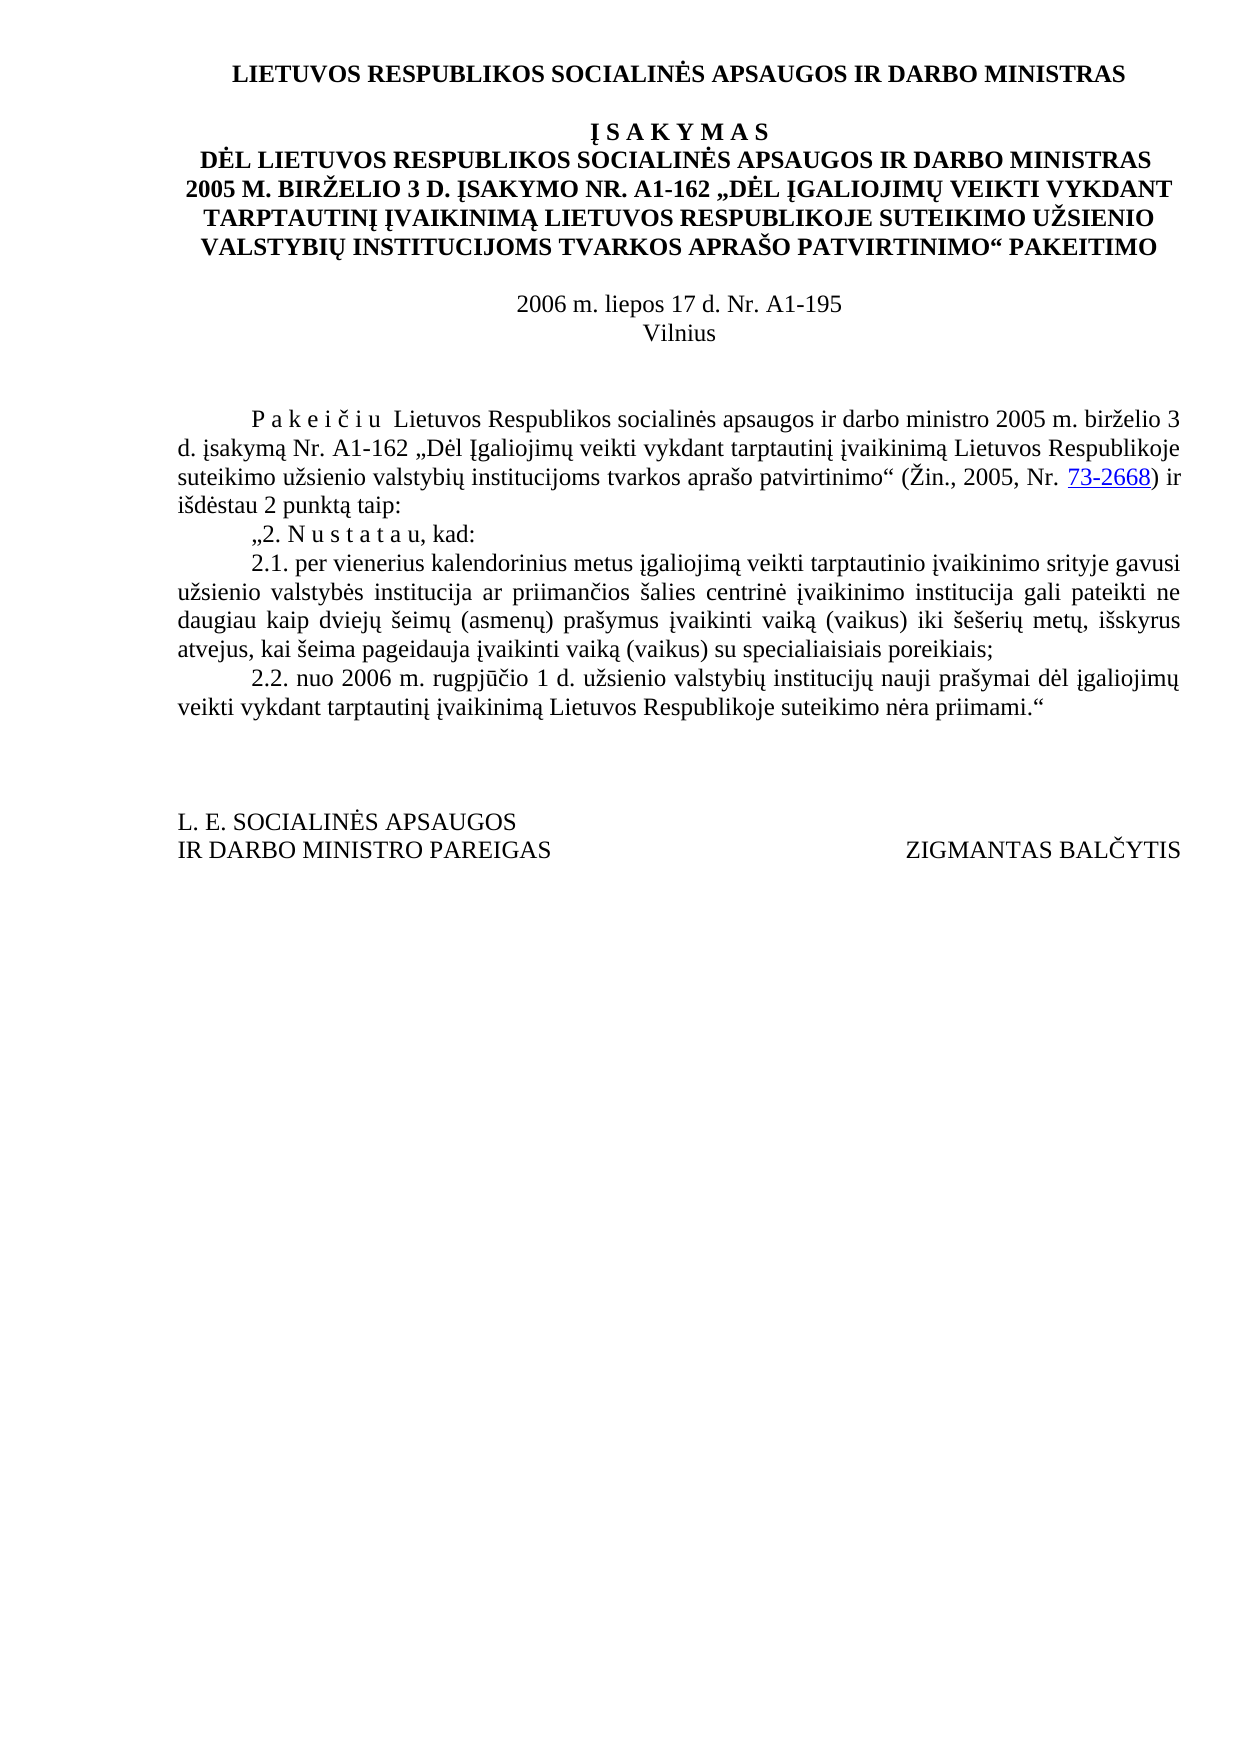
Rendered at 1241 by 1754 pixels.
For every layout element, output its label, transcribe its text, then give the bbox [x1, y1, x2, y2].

text 2.2. nuo 2006 m. rugpjūčio 1 d. užsienio valstybių institucijų nauji prašymai dėl įgaliojimų veikti vykdant tarptautinį įvaikinimą Lietuvos Respublikoje suteikimo nėra priimami.“ [177, 663, 1181, 720]
text 2005 M. BIRŽELIO 3 D. ĮSAKYMO NR. A1-162 „DĖL ĮGALIOJIMŲ VEIKTI VYKDANT TARPTAUTINĮ ĮVAIKINIMĄ LIETUVOS RESPUBLIKOJE SUTEIKIMO UŽSIENIO VALSTYBIŲ INSTITUCIJOMS TVARKOS APRAŠO PATVIRTINIMO“ PAKEITIMO [177, 174, 1181, 260]
text 2006 m. liepos 17 d. Nr. A1-195 [177, 289, 1181, 318]
text Vilnius [177, 318, 1181, 347]
text 2.1. per vienerius kalendorinius metus įgaliojimą veikti tarptautinio įvaikinimo srityje gavusi užsienio valstybės institucija ar priimančios šalies centrinė įvaikinimo institucija gali pateikti ne daugiau kaip dviejų šeimų (asmenų) prašymus įvaikinti vaiką (vaikus) iki šešerių metų, išskyrus atvejus, kai šeima pageidauja įvaikinti vaiką (vaikus) su specialiaisiais poreikiais; [177, 548, 1181, 663]
text IR DARBO MINISTRO PAREIGAS ZIGMANTAS BALČYTIS [177, 835, 1181, 864]
text DĖL LIETUVOS RESPUBLIKOS SOCIALINĖS APSAUGOS IR DARBO MINISTRAS [177, 145, 1181, 174]
text „2. Nustatau, kad: [177, 519, 1181, 548]
text L. E. SOCIALINĖS APSAUGOS [177, 807, 1181, 835]
text Pakeičiu Lietuvos Respublikos socialinės apsaugos ir darbo ministro 2005 m. birželio 3 d. įsakymą Nr. A1-162 „Dėl Įgaliojimų veikti vykdant tarptautinį įvaikinimą Lietuvos Respublikoje suteikimo užsienio valstybių institucijoms tvarkos aprašo patvirtinimo“ (Žin., 2005, Nr. 73-2668) ir išdėstau 2 punktą taip: [177, 404, 1181, 519]
text LIETUVOS RESPUBLIKOS SOCIALINĖS APSAUGOS IR DARBO MINISTRAS [177, 59, 1181, 88]
text Į S A K Y M A S [177, 117, 1181, 145]
